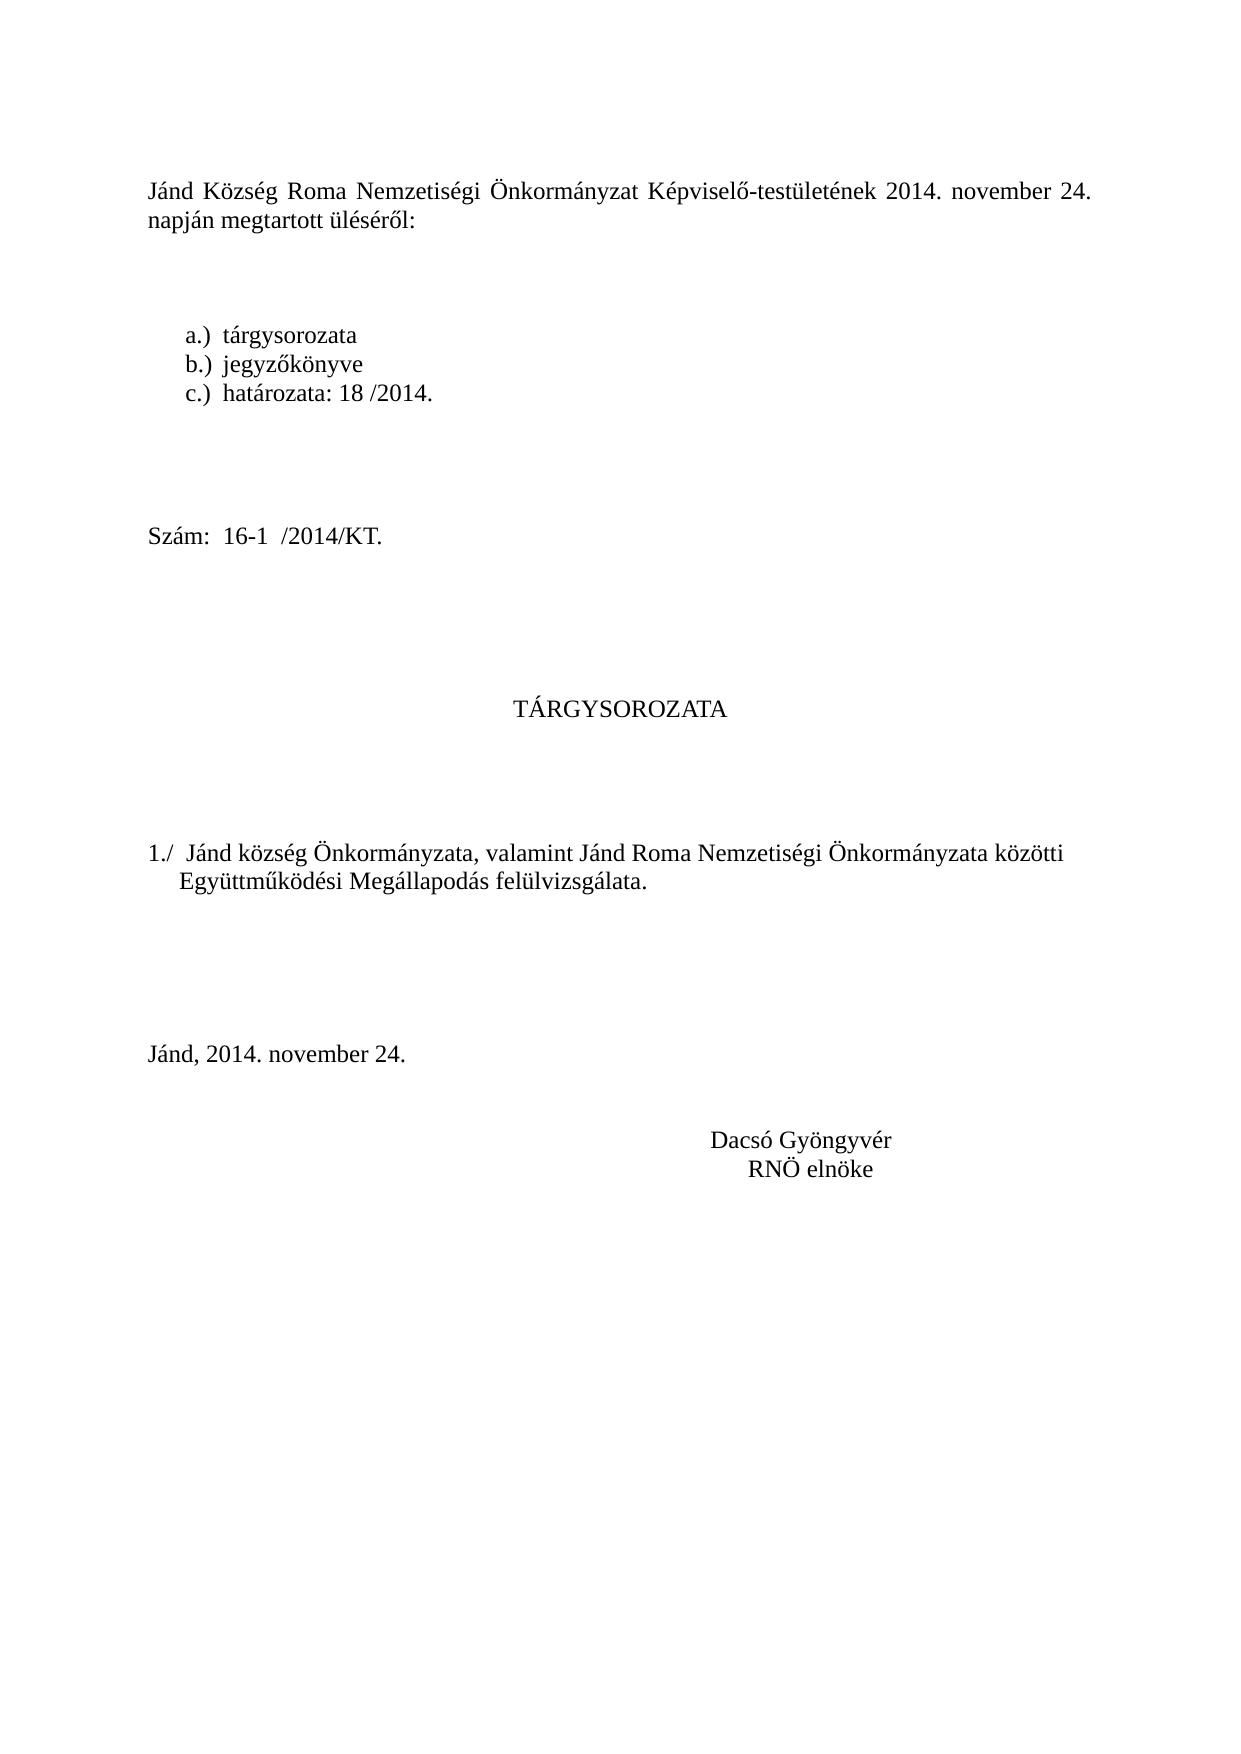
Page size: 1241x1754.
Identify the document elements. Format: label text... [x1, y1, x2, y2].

list tárgysorozata [185, 320, 1093, 349]
text Szám: 16-1 /2014/KT. [148, 521, 1093, 550]
text 1./ Jánd község Önkormányzata, valamint Jánd Roma Nemzetiségi Önkormányzata közötti [148, 838, 1093, 866]
list határozata: 18 /2014. [185, 378, 1093, 406]
text TÁRGYSOROZATA [148, 694, 1093, 723]
list jegyzőkönyve [185, 349, 1093, 378]
text Jánd Község Roma Nemzetiségi Önkormányzat Képviselő-testületének 2014. november 24. napján megtartott üléséről: [148, 176, 1093, 234]
text RNÖ elnöke [148, 1154, 1093, 1183]
text Együttműködési Megállapodás felülvizsgálata. [148, 866, 1093, 895]
text Jánd, 2014. november 24. [148, 1039, 1093, 1068]
text Dacsó Gyöngyvér [148, 1125, 1093, 1154]
